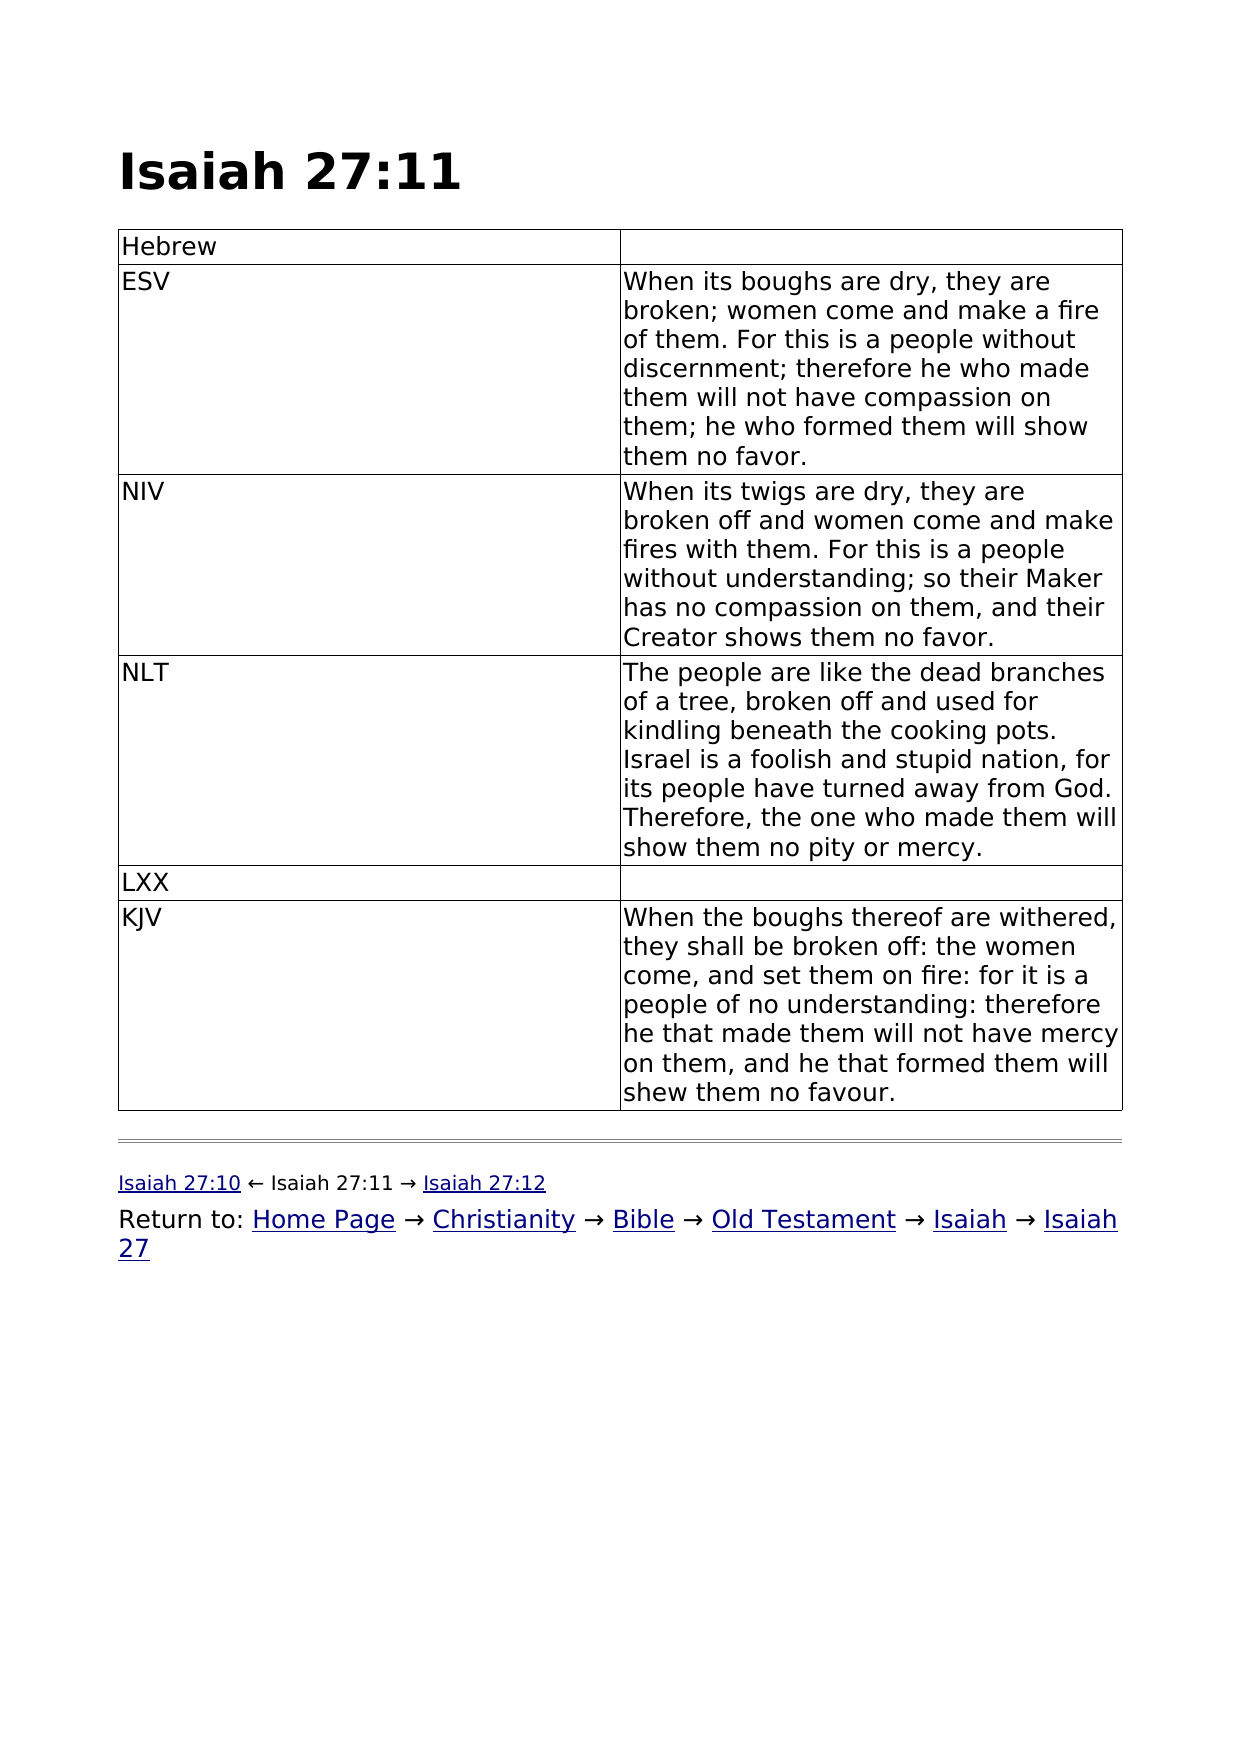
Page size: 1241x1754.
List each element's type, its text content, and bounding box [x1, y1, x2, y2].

table_cell When its boughs are dry, they are broken; women come and make a fire of them. For this is a people without discernment; therefore he who made them will not have compassion on them; he who formed them will show them no favor. [621, 265, 1122, 474]
table_cell ESV [119, 265, 620, 474]
table_header Hebrew [119, 230, 620, 264]
table_cell When the boughs thereof are withered, they shall be broken off: the women come, and set them on fire: for it is a people of no understanding: therefore he that made them will not have mercy on them, and he that formed them will shew them no favour. [621, 901, 1122, 1110]
table_cell When its twigs are dry, they are broken off and women come and make fires with them. For this is a people without understanding; so their Maker has no compassion on them, and their Creator shows them no favor. [621, 475, 1122, 655]
text Return to: Home Page → Christianity → Bible → Old Testament → Isaiah → Isaiah 27 [118, 1205, 1122, 1264]
subtitle Isaiah 27:11 [118, 143, 1122, 201]
table_cell [621, 866, 1122, 900]
table_cell NLT [119, 656, 620, 865]
table_cell KJV [119, 901, 620, 1110]
table_cell The people are like the dead branches of a tree, broken off and used for kindling beneath the cooking pots. Israel is a foolish and stupid nation, for its people have turned away from God. Therefore, the one who made them will show them no pity or mercy. [621, 656, 1122, 865]
text Isaiah 27:10 ← Isaiah 27:11 → Isaiah 27:12 [118, 1171, 1122, 1205]
table_cell NIV [119, 475, 620, 655]
table_header [621, 230, 1122, 264]
table_cell LXX [119, 866, 620, 900]
